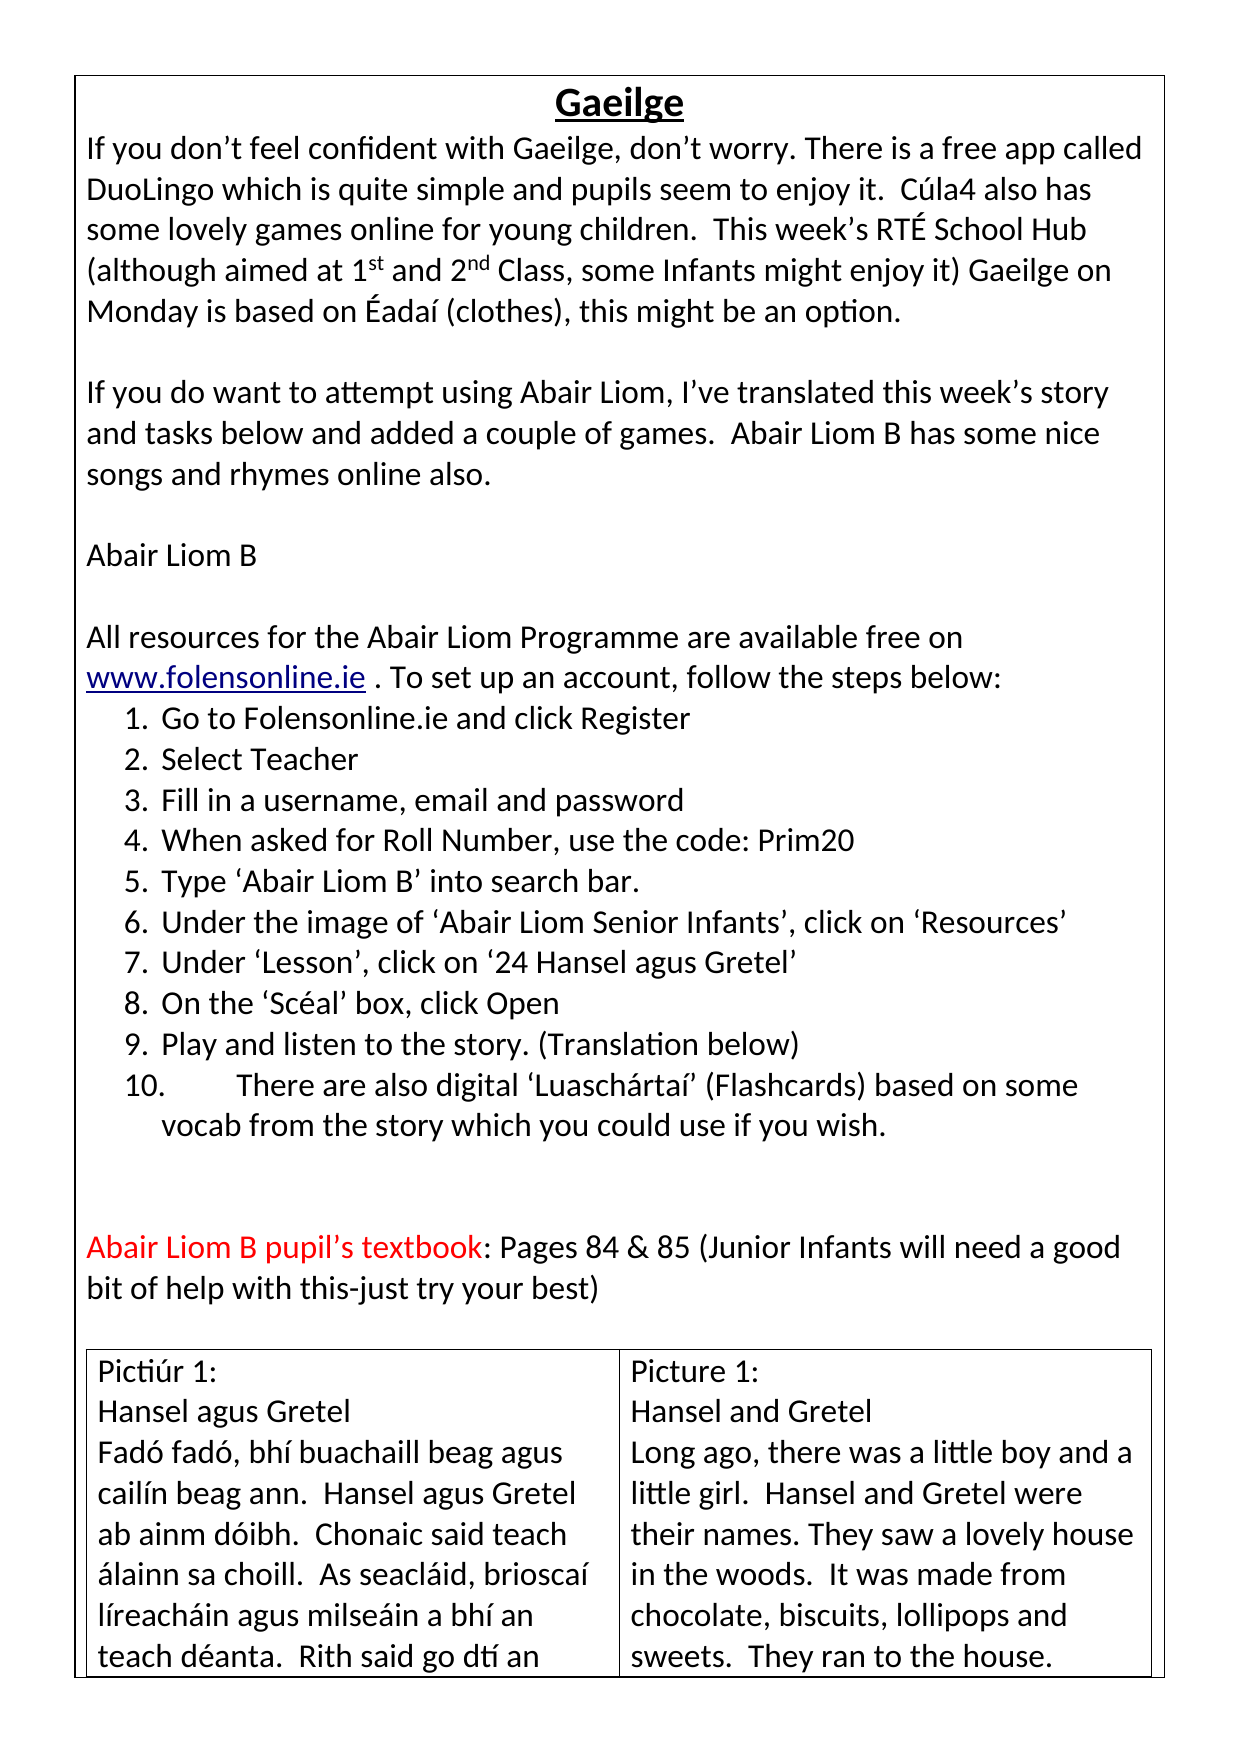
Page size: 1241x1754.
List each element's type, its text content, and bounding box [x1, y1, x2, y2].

table_header Pictiúr 1: Hansel agus Gretel Fadó fadó, bhí buachaill beag agus cailín beag ann. Hansel agus Gretel ab ainm dóibh. Chonaic said teach álainn sa choill. As seacláid, brioscaí líreacháin agus milseáin a bhí an teach déanta. Rith said go dtí an [87, 1350, 619, 1676]
table_cell Maths Representing and interpreting data Busy at Maths materials online at mycjfallon.ie, Busy at Maths Pupils’ Textbook: pages 100 and 101 Home School Links Book: no corresponding page for this topic. Master your Maths: Start on the next new week; Monday-Thursday and the corresponding end of week Test at back of book. Try timing yourself every day to see if you can get faster at your mental maths! Online Activity Links (optional) Page 100: http://data.cjfallon.ie/resources/19602/activity-100/index.html Page 101: http://data.cjfallon.ie/resources/19602/activity-101/index.html Mathematical language: column, row, count, colour, spaces, how many?, more, fewer, altogether. The Home School Links page for this topic is attached below (see ‘Data’ section): Gaeilge If you don’t feel confident with Gaeilge, don’t worry. There is a free app called DuoLingo which is quite simple and pupils seem to enjoy it. Cúla4 also has some lovely games online for young children. This week’s RTÉ School Hub (although aimed at 1st and 2nd Class, some Infants might enjoy it) Gaeilge on Monday is based on Éadaí (clothes), this might be an option. If you do want to attempt using Abair Liom, I’ve translated this week’s story and tasks below and added a couple of games. Abair Liom B has some nice songs and rhymes online also. Abair Liom B All resources for the Abair Liom Programme are available free on www.folensonline.ie . To set up an account, follow the steps below: Go to Folensonline.ie and click Register Select Teacher Fill in a username, email and password When asked for Roll Number, use the code: Prim20 Type ‘Abair Liom B’ into search bar. Under the image of ‘Abair Liom Senior Infants’, click on ‘Resources’ Under ‘Lesson’, click on ‘24 Hansel agus Gretel’ On the ‘Scéal’ box, click Open Play and listen to the story. (Translation below) There are also digital ‘Luaschártaí’ (Flashcards) based on some vocab from the story which you could use if you wish. Abair Liom B pupil’s textbook: Pages 84 & 85 (Junior Infants will need a good bit of help with this-just try your best) Page 85: Cluiche: Deir Ó Grádaigh (Simon Says) using action words (briathra) Say ‘Deir Ó Grádaigh….bí ag ithe/rith/ól/siúl/scipeáil/léim/gáire/caoineadh, etc. and child does the actions. Cluiche: Cluiche Kim Cluiche Kim is simply where you take a number of pictures and cut them out (you could print and use the Luaschártaí from the online resources if you wish, or just draw them out). You simply spread them on a tray or table, then ask the child to look away (no peeking!) and remove one of the pictures. The child must then guess which one you removed (as Gaeilge!) [76, 76, 1164, 1677]
table_header Picture 1: Hansel and Gretel Long ago, there was a little boy and a little girl. Hansel and Gretel were their names. They saw a lovely house in the woods. It was made from chocolate, biscuits, lollipops and sweets. They ran to the house. [620, 1350, 1151, 1676]
